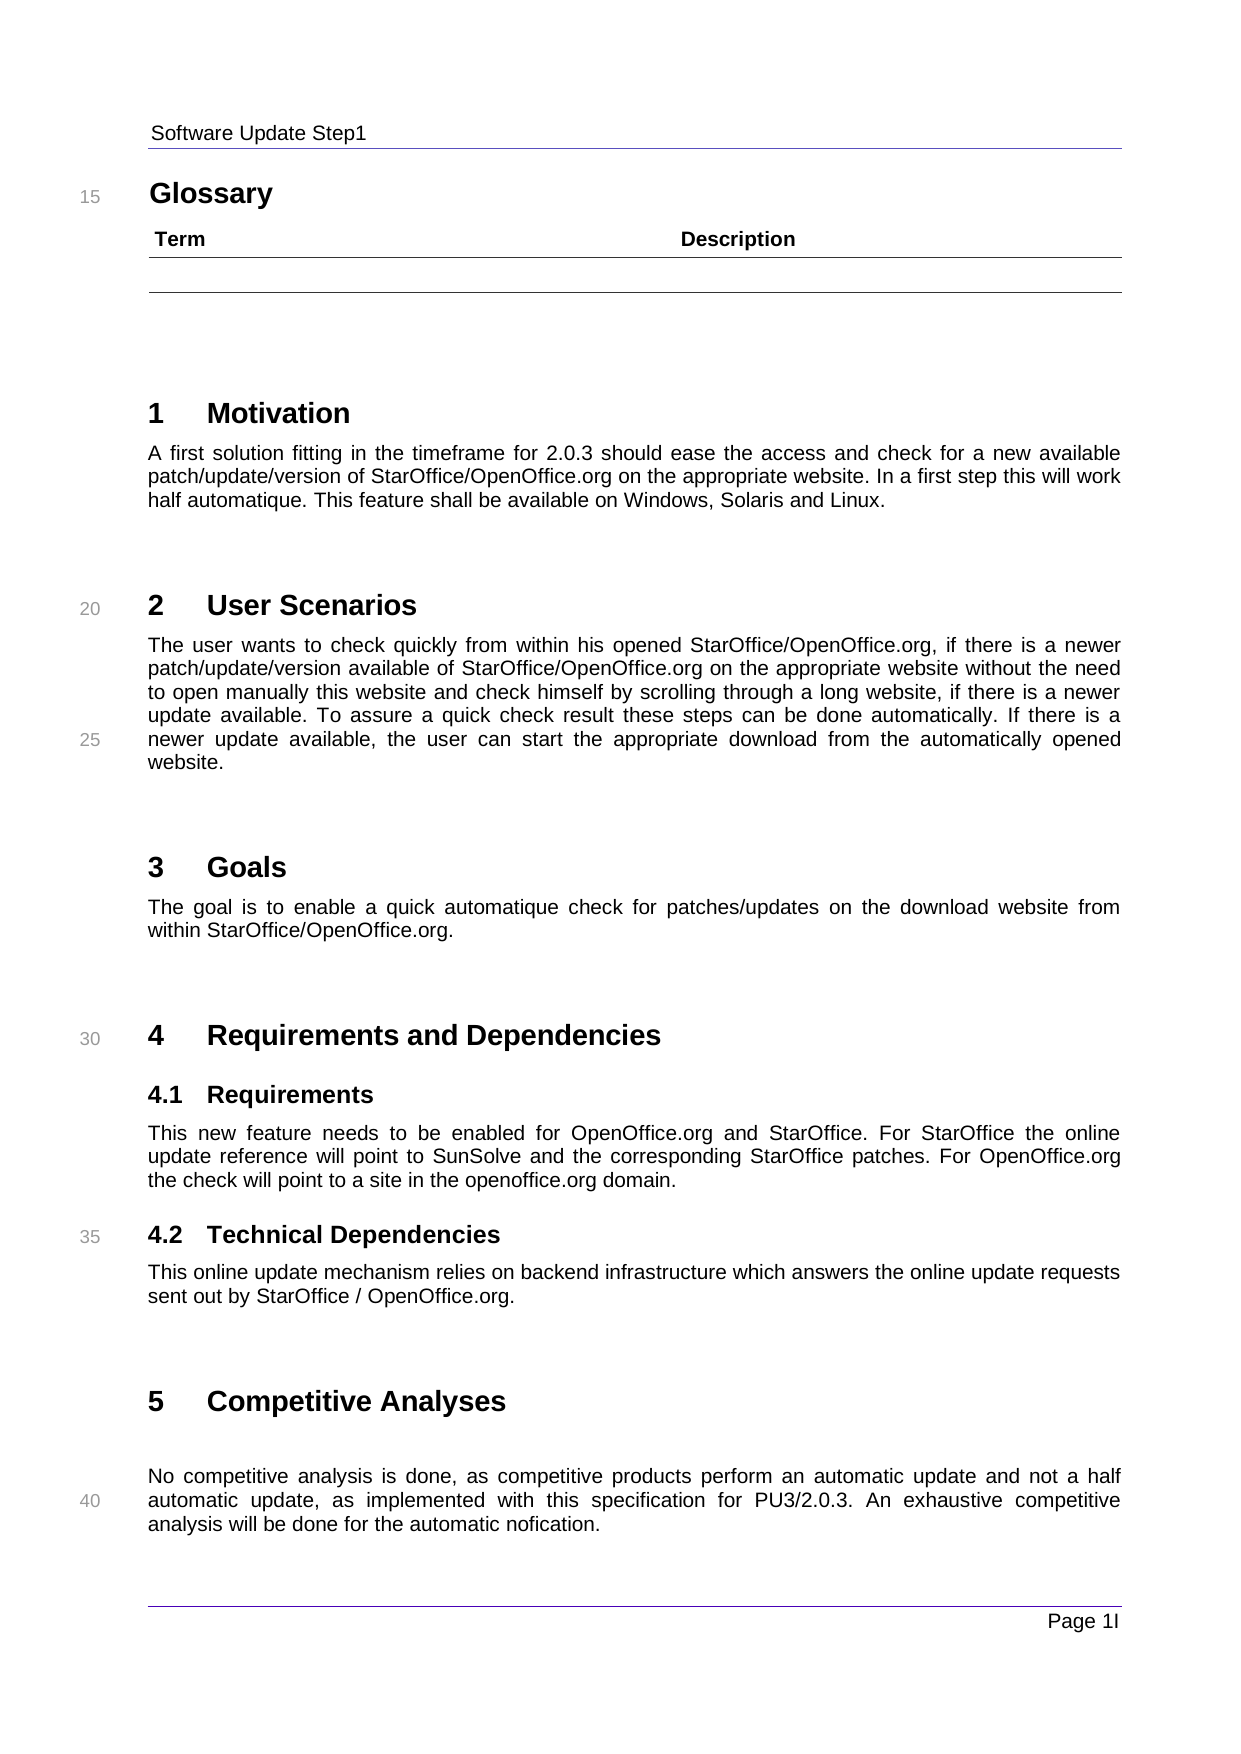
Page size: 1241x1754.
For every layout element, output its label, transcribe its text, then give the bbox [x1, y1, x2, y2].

subtitle Motivation [148, 397, 1122, 429]
table_header Description [675, 222, 1122, 257]
table_cell <Term 1> [149, 258, 675, 292]
subtitle Requirements and Dependencies [148, 1019, 1122, 1052]
subtitle Technical Dependencies [148, 1221, 1122, 1249]
subtitle Requirements [148, 1081, 1122, 1109]
text A first solution fitting in the timeframe for 2.0.3 should ease the access and check for a new available patch/update/version of StarOffice/OpenOffice.org on the appropriate website. In a first step this will work half automatique. This feature shall be available on Windows, Solaris and Linux. [148, 441, 1122, 512]
table_cell [675, 258, 1122, 292]
subtitle Glossary [149, 177, 1122, 209]
subtitle User Scenarios [148, 589, 1122, 621]
text This online update mechanism relies on backend infrastructure which answers the online update requests sent out by StarOffice / OpenOffice.org. [148, 1261, 1122, 1308]
text No competitive analysis is done, as competitive products perform an automatic update and not a half automatic update, as implemented with this specification for PU3/2.0.3. An exhaustive competitive analysis will be done for the automatic nofication. [148, 1465, 1122, 1536]
text The goal is to enable a quick automatique check for patches/updates on the download website from within StarOffice/OpenOffice.org. [148, 895, 1122, 942]
table_header Term [149, 222, 675, 257]
text This new feature needs to be enabled for OpenOffice.org and StarOffice. For StarOffice the online update reference will point to SunSolve and the corresponding StarOffice patches. For OpenOffice.org the check will point to a site in the openoffice.org domain. [148, 1121, 1122, 1192]
subtitle Competitive Analyses [148, 1385, 1122, 1417]
text The user wants to check quickly from within his opened StarOffice/OpenOffice.org, if there is a newer patch/update/version available of StarOffice/OpenOffice.org on the appropriate website without the need to open manually this website and check himself by scrolling through a long website, if there is a newer update available. To assure a quick check result these steps can be done automatically. If there is a newer update available, the user can start the appropriate download from the automatically opened website. [148, 633, 1122, 774]
subtitle Goals [148, 851, 1122, 883]
